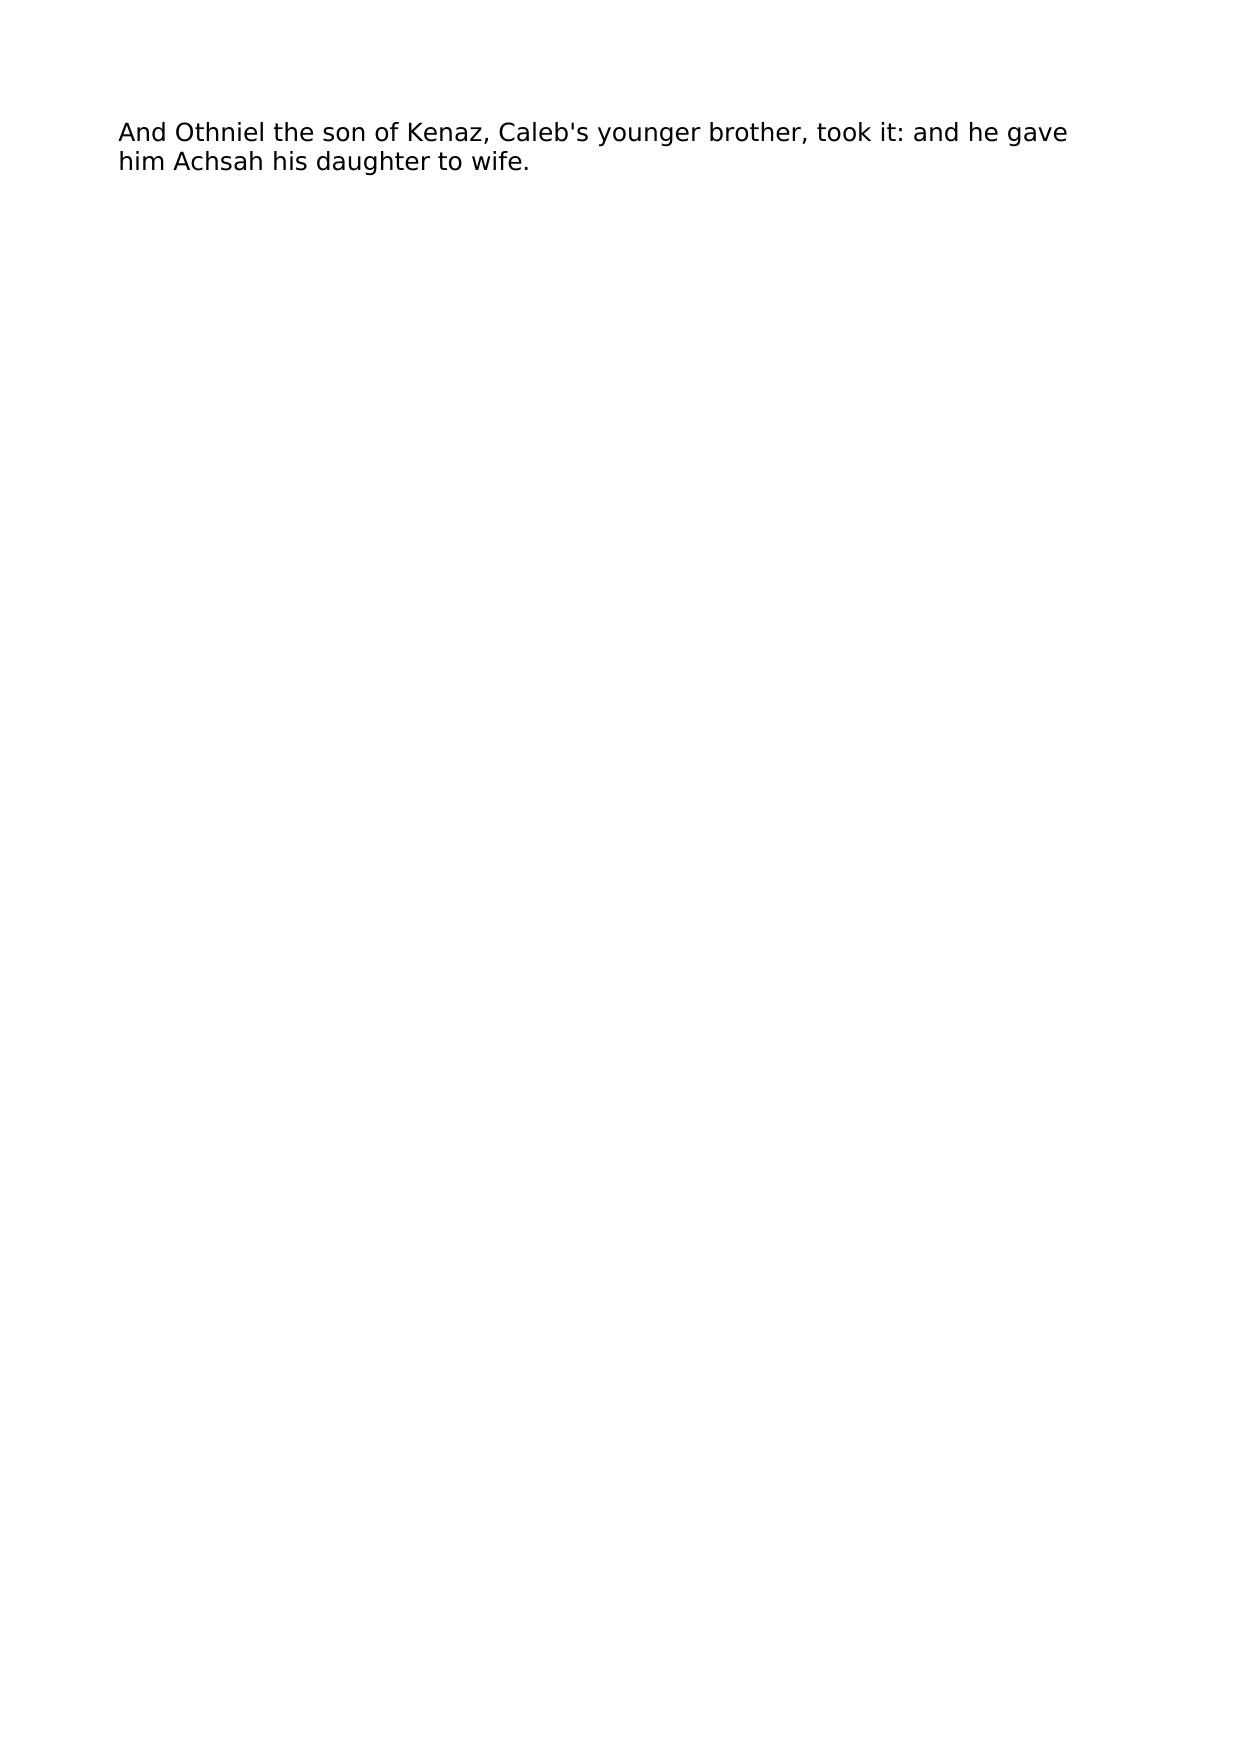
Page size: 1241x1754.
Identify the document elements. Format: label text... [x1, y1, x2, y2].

text And Othniel the son of Kenaz, Caleb's younger brother, took it: and he gave him Achsah his daughter to wife. [118, 118, 1122, 176]
